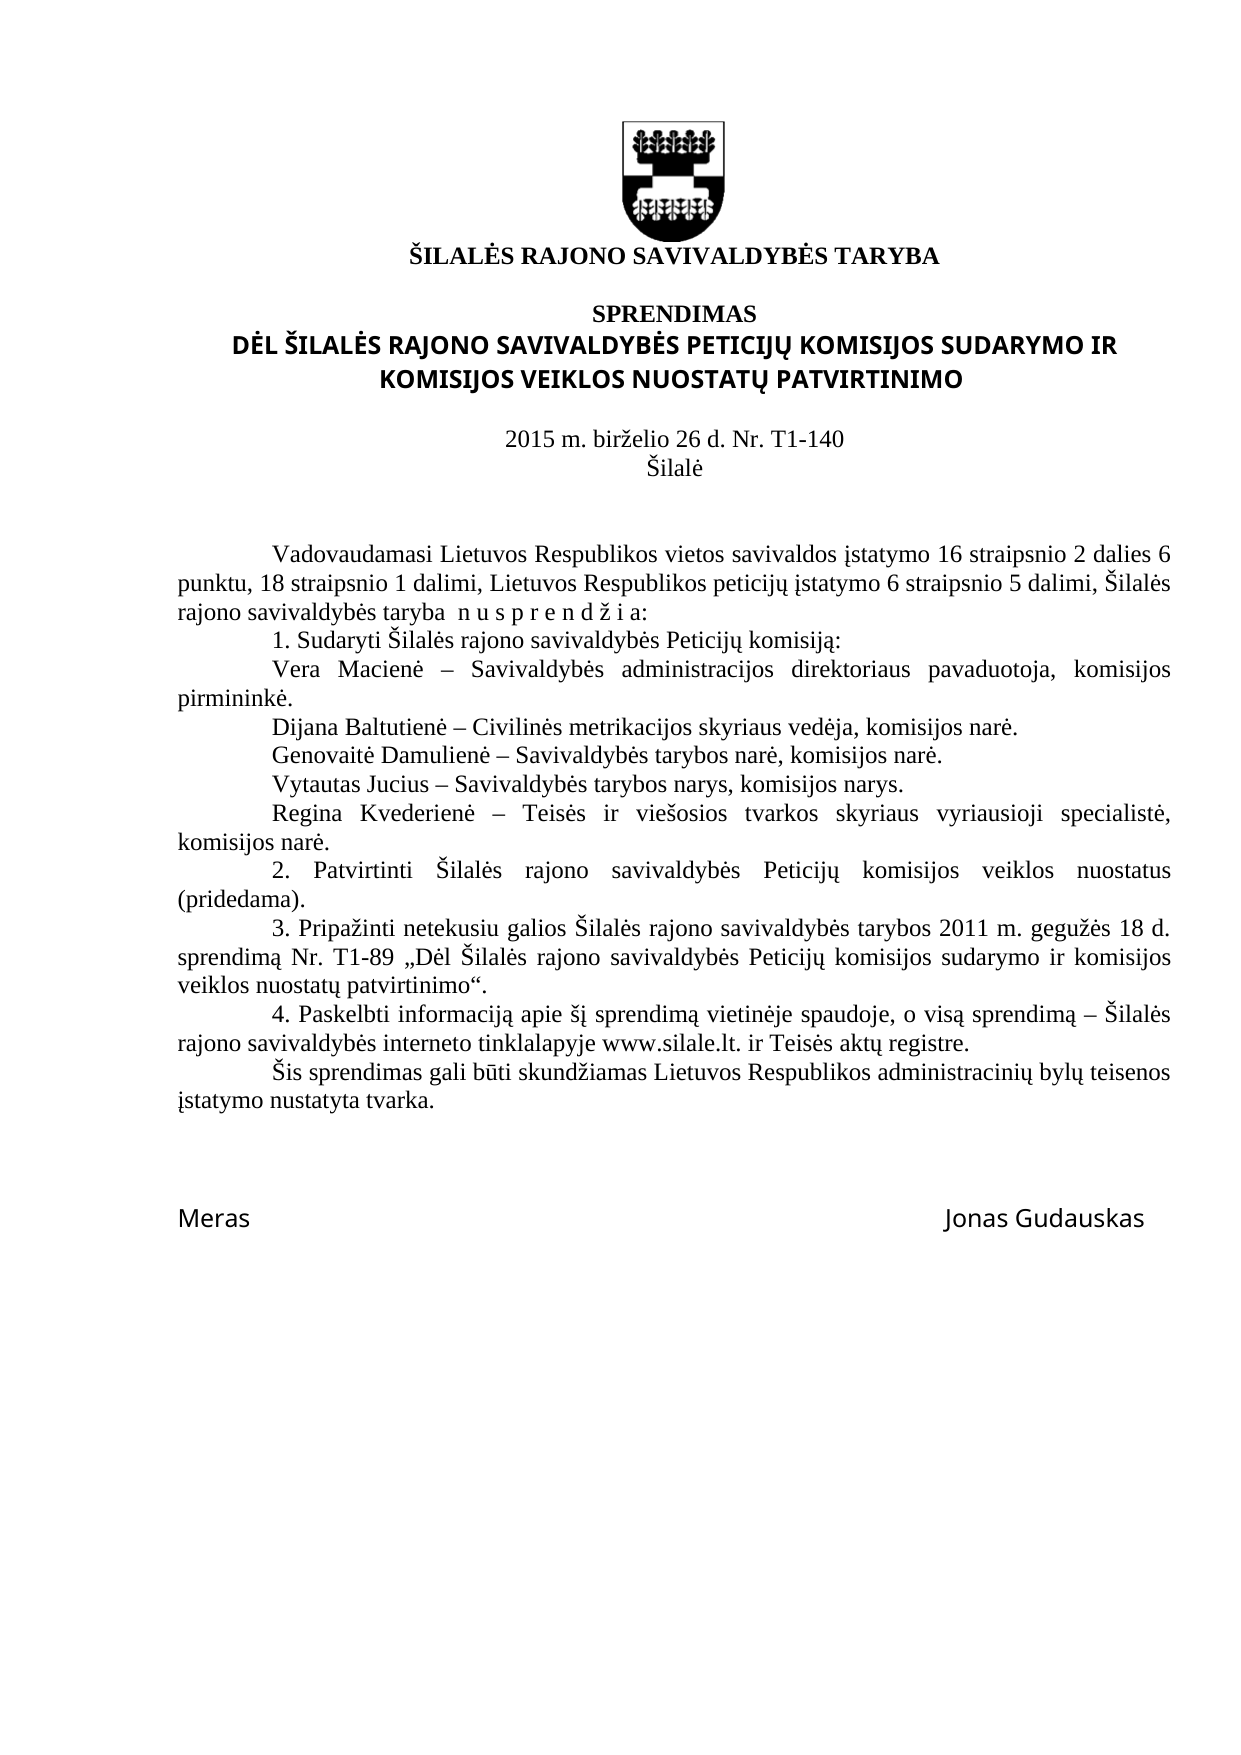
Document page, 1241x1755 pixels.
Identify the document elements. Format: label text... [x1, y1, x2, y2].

text Šis sprendimas gali būti skundžiamas Lietuvos Respublikos administracinių bylų teisenos įstatymo nustatyta tvarka. [177, 1057, 1172, 1114]
text 2. Patvirtinti Šilalės rajono savivaldybės Peticijų komisijos veiklos nuostatus (pridedama). [177, 856, 1172, 913]
text Šilalė [177, 453, 1172, 482]
text 2015 m. birželio 26 d. Nr. T1-140 [177, 424, 1172, 453]
text ŠILALĖS RAJONO SAVIVALDYBĖS TARYBA [177, 241, 1172, 270]
text 3. Pripažinti netekusiu galios Šilalės rajono savivaldybės tarybos 2011 m. gegužės 18 d. sprendimą Nr. T1-89 „Dėl Šilalės rajono savivaldybės Peticijų komisijos sudarymo ir komisijos veiklos nuostatų patvirtinimo“. [177, 913, 1172, 999]
text DĖL ŠILALĖS RAJONO SAVIVALDYBĖS PETICIJŲ KOMISIJOS SUDARYMO IR KOMISIJOS VEIKLOS NUOSTATŲ PATVIRTINIMO [177, 327, 1172, 396]
text 4. Paskelbti informaciją apie šį sprendimą vietinėje spaudoje, o visą sprendimą – Šilalės rajono savivaldybės interneto tinklalapyje www.silale.lt. ir Teisės aktų registre. [177, 999, 1172, 1057]
text Meras Jonas Gudauskas [177, 1201, 1172, 1234]
text Genovaitė Damulienė – Savivaldybės tarybos narė, komisijos narė. [177, 741, 1172, 769]
text Vytautas Jucius – Savivaldybės tarybos narys, komisijos narys. [177, 769, 1172, 798]
text Vera Macienė – Savivaldybės administracijos direktoriaus pavaduotoja, komisijos pirmininkė. [177, 654, 1172, 712]
text Regina Kvederienė – Teisės ir viešosios tvarkos skyriaus vyriausioji specialistė, komisijos narė. [177, 798, 1172, 856]
text Dijana Baltutienė – Civilinės metrikacijos skyriaus vedėja, komisijos narė. [177, 712, 1172, 741]
text Vadovaudamasi Lietuvos Respublikos vietos savivaldos įstatymo 16 straipsnio 2 dalies 6 punktu, 18 straipsnio 1 dalimi, Lietuvos Respublikos peticijų įstatymo 6 straipsnio 5 dalimi, Šilalės rajono savivaldybės taryba n u s p r e n d ž i a: [177, 539, 1172, 626]
text SPRENDIMAS [177, 299, 1172, 327]
text 1. Sudaryti Šilalės rajono savivaldybės Peticijų komisiją: [177, 626, 1172, 654]
